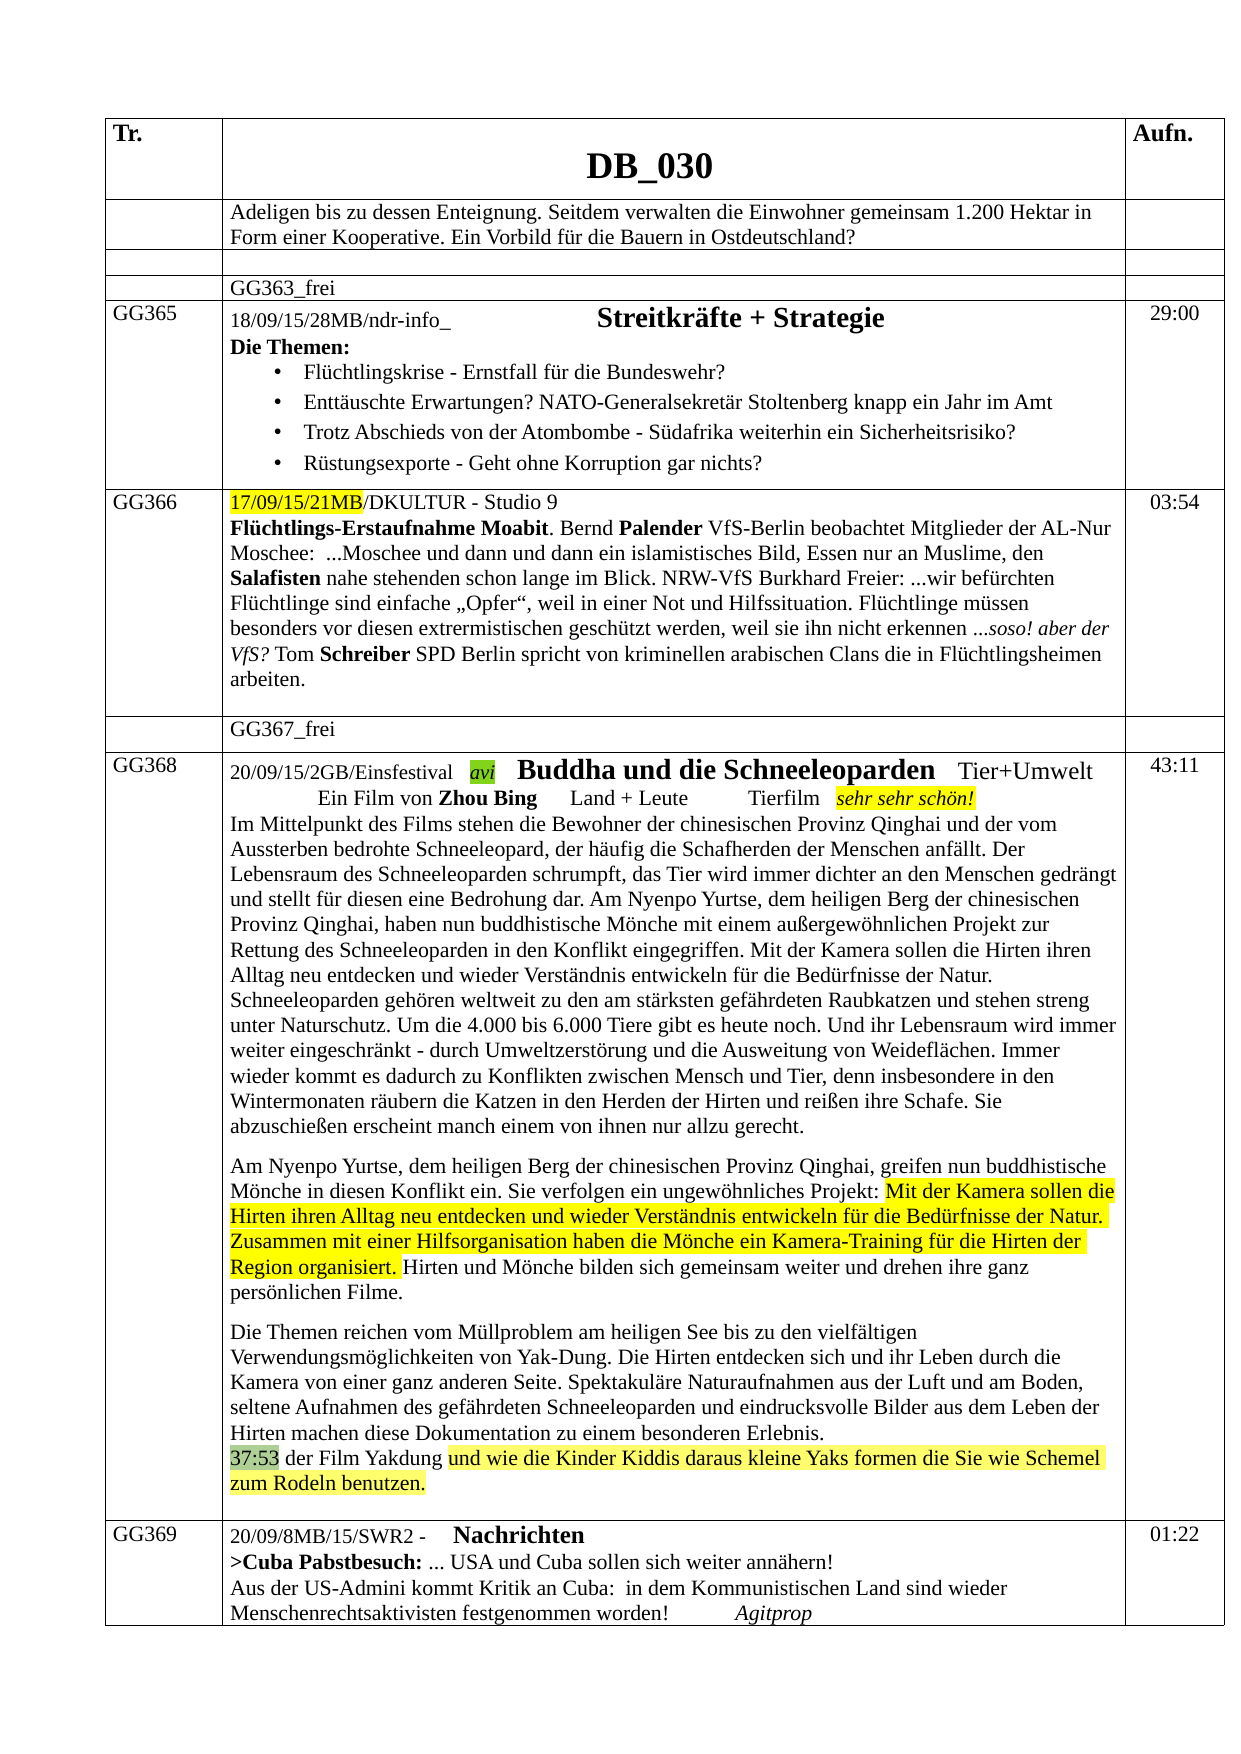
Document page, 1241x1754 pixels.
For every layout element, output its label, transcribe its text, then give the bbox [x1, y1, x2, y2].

table_header Tr. [106, 119, 222, 199]
table_cell [106, 717, 222, 752]
table_cell [223, 250, 1125, 275]
table_cell [1126, 250, 1224, 275]
table_cell 01:22 [1126, 1521, 1224, 1625]
table_cell GG368 [106, 753, 222, 1520]
table_cell GG367_frei [223, 717, 1125, 752]
table_cell [1126, 200, 1224, 249]
table_cell GG363_frei [223, 276, 1125, 300]
table_cell [106, 200, 222, 249]
table_header Aufn. [1126, 119, 1224, 199]
table_cell 20/09/8MB/15/SWR2 - Nachrichten >Cuba Pabstbesuch: ... USA und Cuba sollen sich weiter annähern! Aus der US-Admini kommt Kritik an Cuba: in dem Kommunistischen Land sind wieder Menschenrechtsaktivisten festgenommen worden! Agitprop [223, 1521, 1125, 1625]
table_cell [1126, 276, 1224, 300]
table_cell [106, 250, 222, 275]
table_cell 29:00 [1126, 301, 1224, 489]
table_cell GG365 [106, 301, 222, 489]
table_cell 18/09/15/28MB/ndr-info_ Streitkräfte + Strategie Die Themen: Flüchtlingskrise - Ernstfall für die Bundeswehr? Enttäuschte Erwartungen? NATO-Generalsekretär Stoltenberg knapp ein Jahr im Amt Trotz Abschieds von der Atombombe - Südafrika weiterhin ein Sicherheitsrisiko? Rüstungsexporte - Geht ohne Korruption gar nichts? [223, 301, 1125, 489]
table_cell [1126, 717, 1224, 752]
table_cell 43:11 [1126, 753, 1224, 1520]
table_cell 03:54 [1126, 490, 1224, 716]
table_cell GG369 [106, 1521, 222, 1625]
table_header DB_030 [223, 119, 1125, 199]
table_cell GG366 [106, 490, 222, 716]
table_cell [106, 276, 222, 300]
table_cell Adeligen bis zu dessen Enteignung. Seitdem verwalten die Einwohner gemeinsam 1.200 Hektar in Form einer Kooperative. Ein Vorbild für die Bauern in Ostdeutschland? [223, 200, 1125, 249]
table_cell 17/09/15/21MB/DKULTUR - Studio 9 Flüchtlings-Erstaufnahme Moabit. Bernd Palender VfS-Berlin beobachtet Mitglieder der AL-Nur Moschee: ...Moschee und dann und dann ein islamistisches Bild, Essen nur an Muslime, den Salafisten nahe stehenden schon lange im Blick. NRW-VfS Burkhard Freier: ...wir befürchten Flüchtlinge sind einfache „Opfer“, weil in einer Not und Hilfssituation. Flüchtlinge müssen besonders vor diesen extrermistischen geschützt werden, weil sie ihn nicht erkennen ...soso! aber der VfS? Tom Schreiber SPD Berlin spricht von kriminellen arabischen Clans die in Flüchtlingsheimen arbeiten. [223, 490, 1125, 716]
table_cell 20/09/15/2GB/Einsfestival avi Buddha und die Schneeleoparden Tier+Umwelt Ein Film von Zhou Bing Land + Leute Tierfilm sehr sehr schön! Im Mittelpunkt des Films stehen die Bewohner der chinesischen Provinz Qinghai und der vom Aussterben bedrohte Schneeleopard, der häufig die Schafherden der Menschen anfällt. Der Lebensraum des Schneeleoparden schrumpft, das Tier wird immer dichter an den Menschen gedrängt und stellt für diesen eine Bedrohung dar. Am Nyenpo Yurtse, dem heiligen Berg der chinesischen Provinz Qinghai, haben nun buddhistische Mönche mit einem außergewöhnlichen Projekt zur Rettung des Schneeleoparden in den Konflikt eingegriffen. Mit der Kamera sollen die Hirten ihren Alltag neu entdecken und wieder Verständnis entwickeln für die Bedürfnisse der Natur. Schneeleoparden gehören weltweit zu den am stärksten gefährdeten Raubkatzen und stehen streng unter Naturschutz. Um die 4.000 bis 6.000 Tiere gibt es heute noch. Und ihr Lebensraum wird immer weiter eingeschränkt - durch Umweltzerstörung und die Ausweitung von Weideflächen. Immer wieder kommt es dadurch zu Konflikten zwischen Mensch und Tier, denn insbesondere in den Wintermonaten räubern die Katzen in den Herden der Hirten und reißen ihre Schafe. Sie abzuschießen erscheint manch einem von ihnen nur allzu gerecht. Am Nyenpo Yurtse, dem heiligen Berg der chinesischen Provinz Qinghai, greifen nun buddhistische Mönche in diesen Konflikt ein. Sie verfolgen ein ungewöhnliches Projekt: Mit der Kamera sollen die Hirten ihren Alltag neu entdecken und wieder Verständnis entwickeln für die Bedürfnisse der Natur. Zusammen mit einer Hilfsorganisation haben die Mönche ein Kamera-Training für die Hirten der Region organisiert. Hirten und Mönche bilden sich gemeinsam weiter und drehen ihre ganz persönlichen Filme. Die Themen reichen vom Müllproblem am heiligen See bis zu den vielfältigen Verwendungsmöglichkeiten von Yak-Dung. Die Hirten entdecken sich und ihr Leben durch die Kamera von einer ganz anderen Seite. Spektakuläre Naturaufnahmen aus der Luft und am Boden, seltene Aufnahmen des gefährdeten Schneeleoparden und eindrucksvolle Bilder aus dem Leben der Hirten machen diese Dokumentation zu einem besonderen Erlebnis. 37:53 der Film Yakdung und wie die Kinder Kiddis daraus kleine Yaks formen die Sie wie Schemel zum Rodeln benutzen. [223, 753, 1125, 1520]
